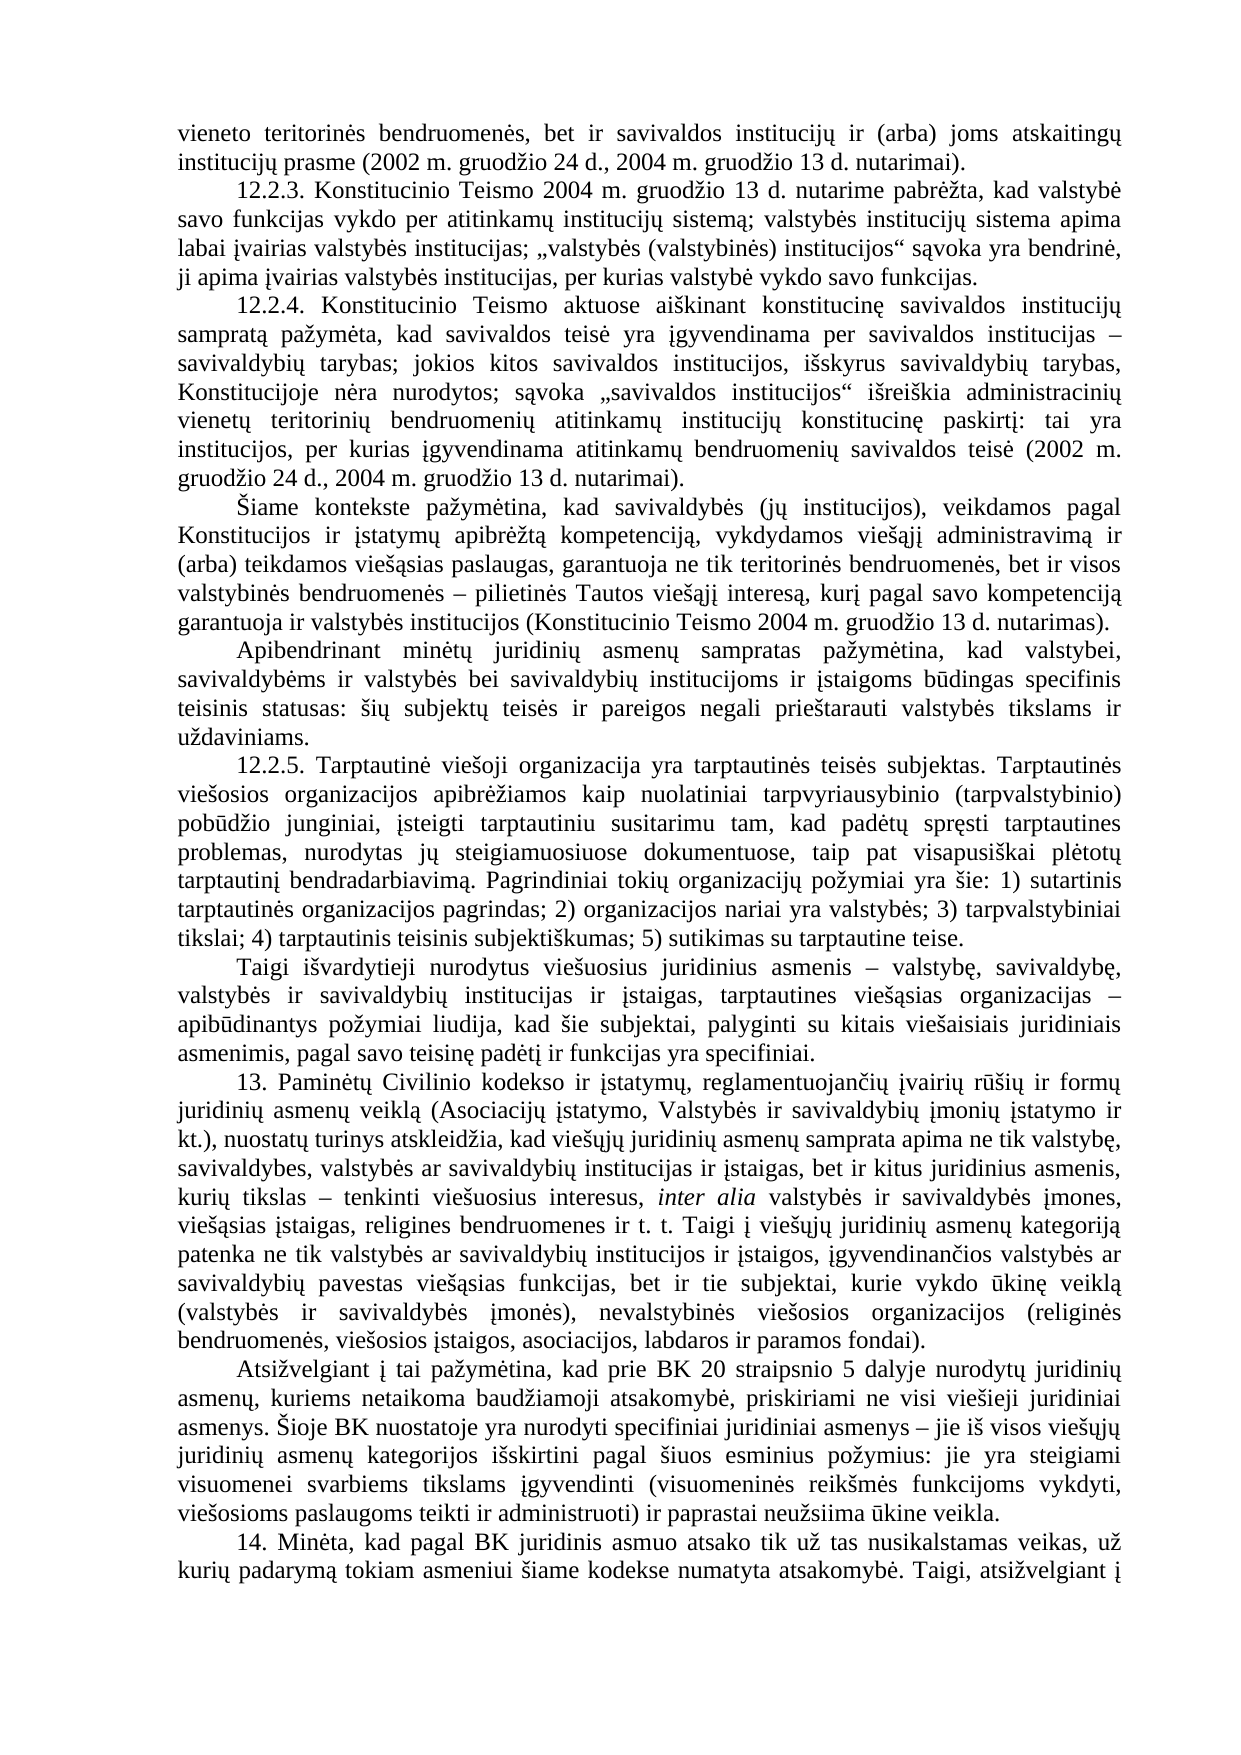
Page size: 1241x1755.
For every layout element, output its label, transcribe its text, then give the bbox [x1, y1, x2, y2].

text 14. Minėta, kad pagal BK juridinis asmuo atsako tik už tas nusikalstamas veikas, už kurių padarymą tokiam asmeniui šiame kodekse numatyta atsakomybė. Taigi, atsižvelgiant į [177, 1527, 1122, 1584]
text 12.2.4. Konstitucinio Teismo aktuose aiškinant konstitucinę savivaldos institucijų sampratą pažymėta, kad savivaldos teisė yra įgyvendinama per savivaldos institucijas – savivaldybių tarybas; jokios kitos savivaldos institucijos, išskyrus savivaldybių tarybas, Konstitucijoje nėra nurodytos; sąvoka „savivaldos institucijos“ išreiškia administracinių vienetų teritorinių bendruomenių atitinkamų institucijų konstitucinę paskirtį: tai yra institucijos, per kurias įgyvendinama atitinkamų bendruomenių savivaldos teisė (2002 m. gruodžio 24 d., 2004 m. gruodžio 13 d. nutarimai). [177, 291, 1122, 492]
text 12.2.3. Konstitucinio Teismo 2004 m. gruodžio 13 d. nutarime pabrėžta, kad valstybė savo funkcijas vykdo per atitinkamų institucijų sistemą; valstybės institucijų sistema apima labai įvairias valstybės institucijas; „valstybės (valstybinės) institucijos“ sąvoka yra bendrinė, ji apima įvairias valstybės institucijas, per kurias valstybė vykdo savo funkcijas. [177, 176, 1122, 291]
text Apibendrinant minėtų juridinių asmenų sampratas pažymėtina, kad valstybei, savivaldybėms ir valstybės bei savivaldybių institucijoms ir įstaigoms būdingas specifinis teisinis statusas: šių subjektų teisės ir pareigos negali prieštarauti valstybės tikslams ir uždaviniams. [177, 636, 1122, 751]
text vieneto teritorinės bendruomenės, bet ir savivaldos institucijų ir (arba) joms atskaitingų institucijų prasme (2002 m. gruodžio 24 d., 2004 m. gruodžio 13 d. nutarimai). [177, 118, 1122, 176]
text Taigi išvardytieji nurodytus viešuosius juridinius asmenis – valstybę, savivaldybę, valstybės ir savivaldybių institucijas ir įstaigas, tarptautines viešąsias organizacijas – apibūdinantys požymiai liudija, kad šie subjektai, palyginti su kitais viešaisiais juridiniais asmenimis, pagal savo teisinę padėtį ir funkcijas yra specifiniai. [177, 952, 1122, 1067]
text 12.2.5. Tarptautinė viešoji organizacija yra tarptautinės teisės subjektas. Tarptautinės viešosios organizacijos apibrėžiamos kaip nuolatiniai tarpvyriausybinio (tarpvalstybinio) pobūdžio junginiai, įsteigti tarptautiniu susitarimu tam, kad padėtų spręsti tarptautines problemas, nurodytas jų steigiamuosiuose dokumentuose, taip pat visapusiškai plėtotų tarptautinį bendradarbiavimą. Pagrindiniai tokių organizacijų požymiai yra šie: 1) sutartinis tarptautinės organizacijos pagrindas; 2) organizacijos nariai yra valstybės; 3) tarpvalstybiniai tikslai; 4) tarptautinis teisinis subjektiškumas; 5) sutikimas su tarptautine teise. [177, 751, 1122, 952]
text Atsižvelgiant į tai pažymėtina, kad prie BK 20 straipsnio 5 dalyje nurodytų juridinių asmenų, kuriems netaikoma baudžiamoji atsakomybė, priskiriami ne visi viešieji juridiniai asmenys. Šioje BK nuostatoje yra nurodyti specifiniai juridiniai asmenys – jie iš visos viešųjų juridinių asmenų kategorijos išskirtini pagal šiuos esminius požymius: jie yra steigiami visuomenei svarbiems tikslams įgyvendinti (visuomeninės reikšmės funkcijoms vykdyti, viešosioms paslaugoms teikti ir administruoti) ir paprastai neužsiima ūkine veikla. [177, 1354, 1122, 1527]
text Šiame kontekste pažymėtina, kad savivaldybės (jų institucijos), veikdamos pagal Konstitucijos ir įstatymų apibrėžtą kompetenciją, vykdydamos viešąjį administravimą ir (arba) teikdamos viešąsias paslaugas, garantuoja ne tik teritorinės bendruomenės, bet ir visos valstybinės bendruomenės – pilietinės Tautos viešąjį interesą, kurį pagal savo kompetenciją garantuoja ir valstybės institucijos (Konstitucinio Teismo 2004 m. gruodžio 13 d. nutarimas). [177, 492, 1122, 636]
text 13. Paminėtų Civilinio kodekso ir įstatymų, reglamentuojančių įvairių rūšių ir formų juridinių asmenų veiklą (Asociacijų įstatymo, Valstybės ir savivaldybių įmonių įstatymo ir kt.), nuostatų turinys atskleidžia, kad viešųjų juridinių asmenų samprata apima ne tik valstybę, savivaldybes, valstybės ar savivaldybių institucijas ir įstaigas, bet ir kitus juridinius asmenis, kurių tikslas – tenkinti viešuosius interesus, inter alia valstybės ir savivaldybės įmones, viešąsias įstaigas, religines bendruomenes ir t. t. Taigi į viešųjų juridinių asmenų kategoriją patenka ne tik valstybės ar savivaldybių institucijos ir įstaigos, įgyvendinančios valstybės ar savivaldybių pavestas viešąsias funkcijas, bet ir tie subjektai, kurie vykdo ūkinę veiklą (valstybės ir savivaldybės įmonės), nevalstybinės viešosios organizacijos (religinės bendruomenės, viešosios įstaigos, asociacijos, labdaros ir paramos fondai). [177, 1067, 1122, 1354]
